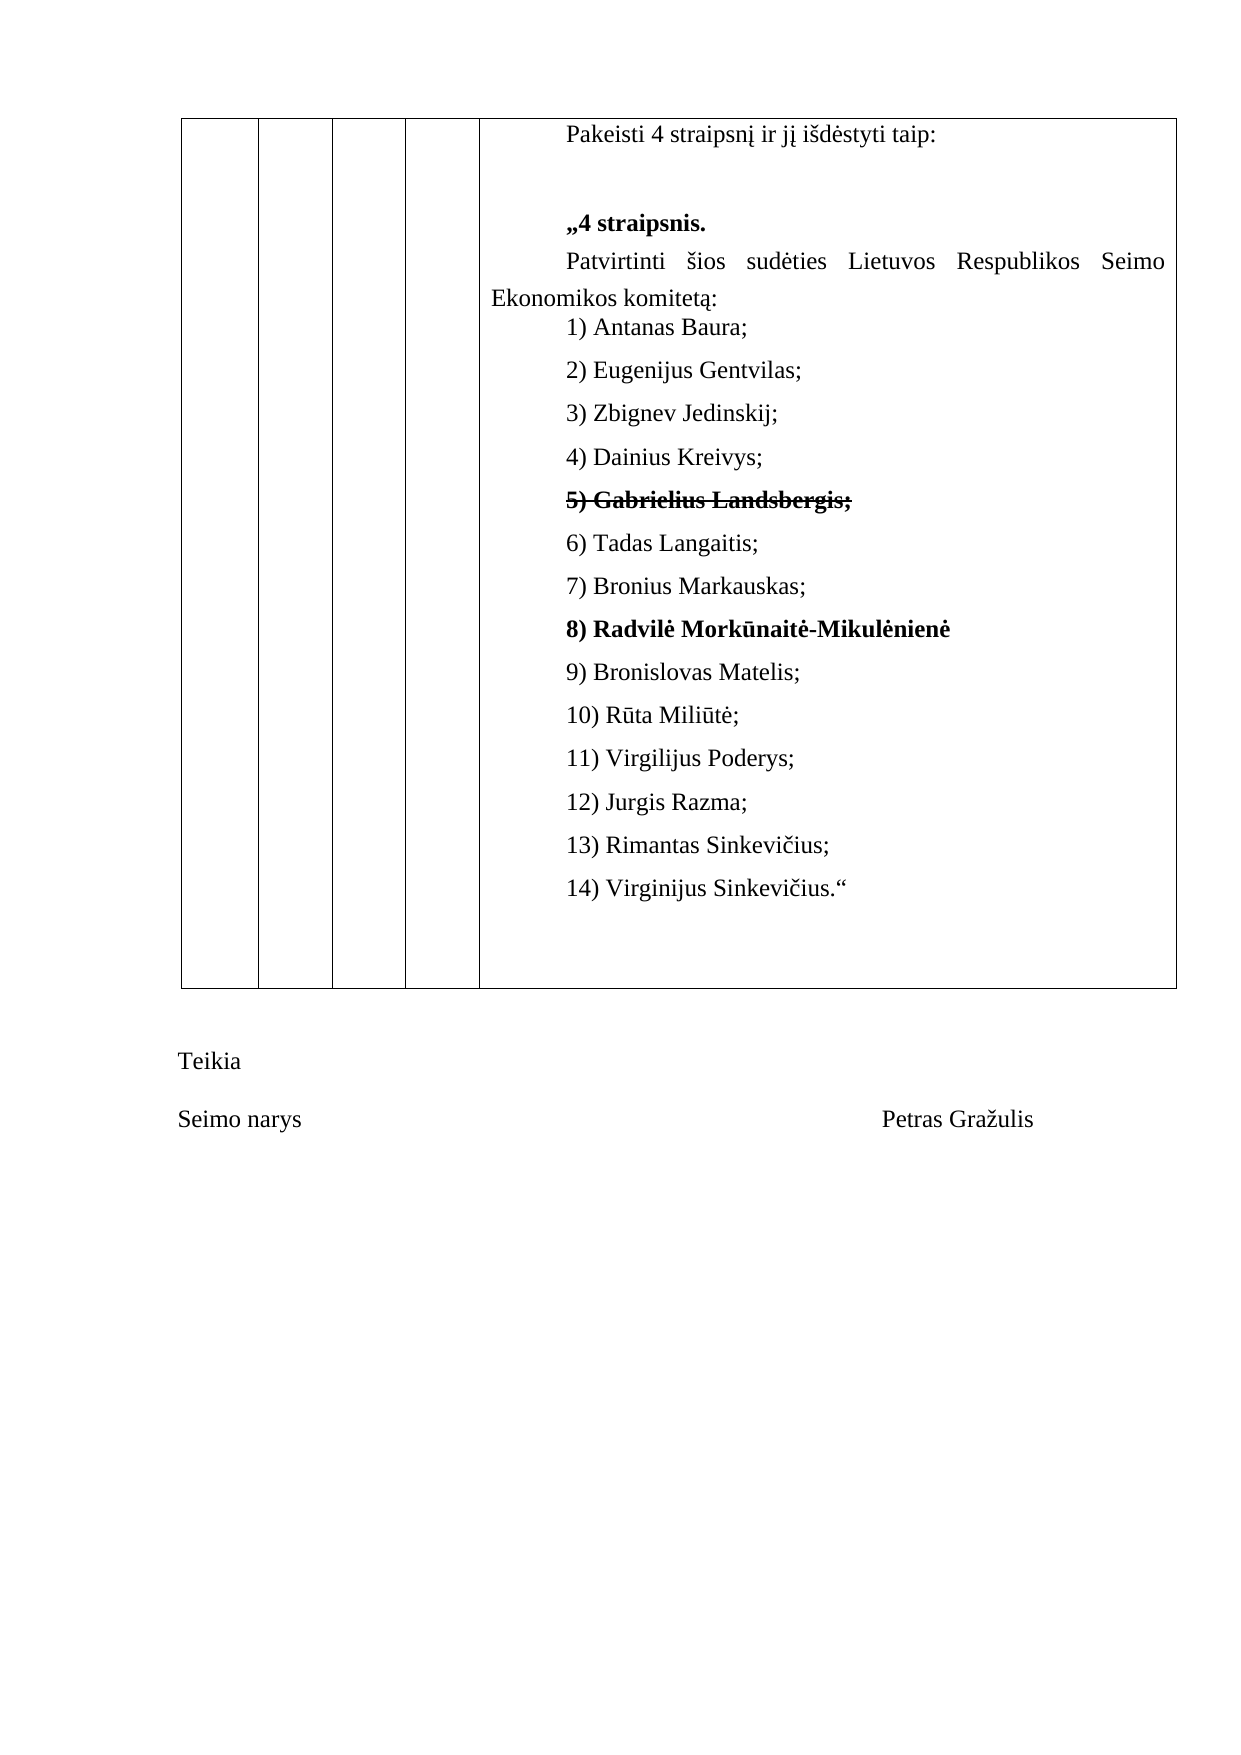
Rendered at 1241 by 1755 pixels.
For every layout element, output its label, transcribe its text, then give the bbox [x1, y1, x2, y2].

table_cell - [259, 119, 332, 988]
table_cell Pakeisti 4 straipsnį ir jį išdėstyti taip: „4 straipsnis. Patvirtinti šios sudėties Lietuvos Respublikos Seimo Ekonomikos komitetą: 1) Antanas Baura; 2) Eugenijus Gentvilas; 3) Zbignev Jedinskij; 4) Dainius Kreivys; 5) Gabrielius Landsbergis; 6) Tadas Langaitis; 7) Bronius Markauskas; 8) Radvilė Morkūnaitė-Mikulėnienė 9) Bronislovas Matelis; 10) Rūta Miliūtė; 11) Virgilijus Poderys; 12) Jurgis Razma; 13) Rimantas Sinkevičius; 14) Virginijus Sinkevičius.“ [480, 119, 1176, 988]
table_cell [406, 119, 479, 988]
table_cell [333, 119, 405, 988]
table_cell [182, 119, 258, 988]
text Seimo narys Petras Gražulis [177, 1104, 1181, 1133]
text Teikia [177, 1046, 1181, 1075]
